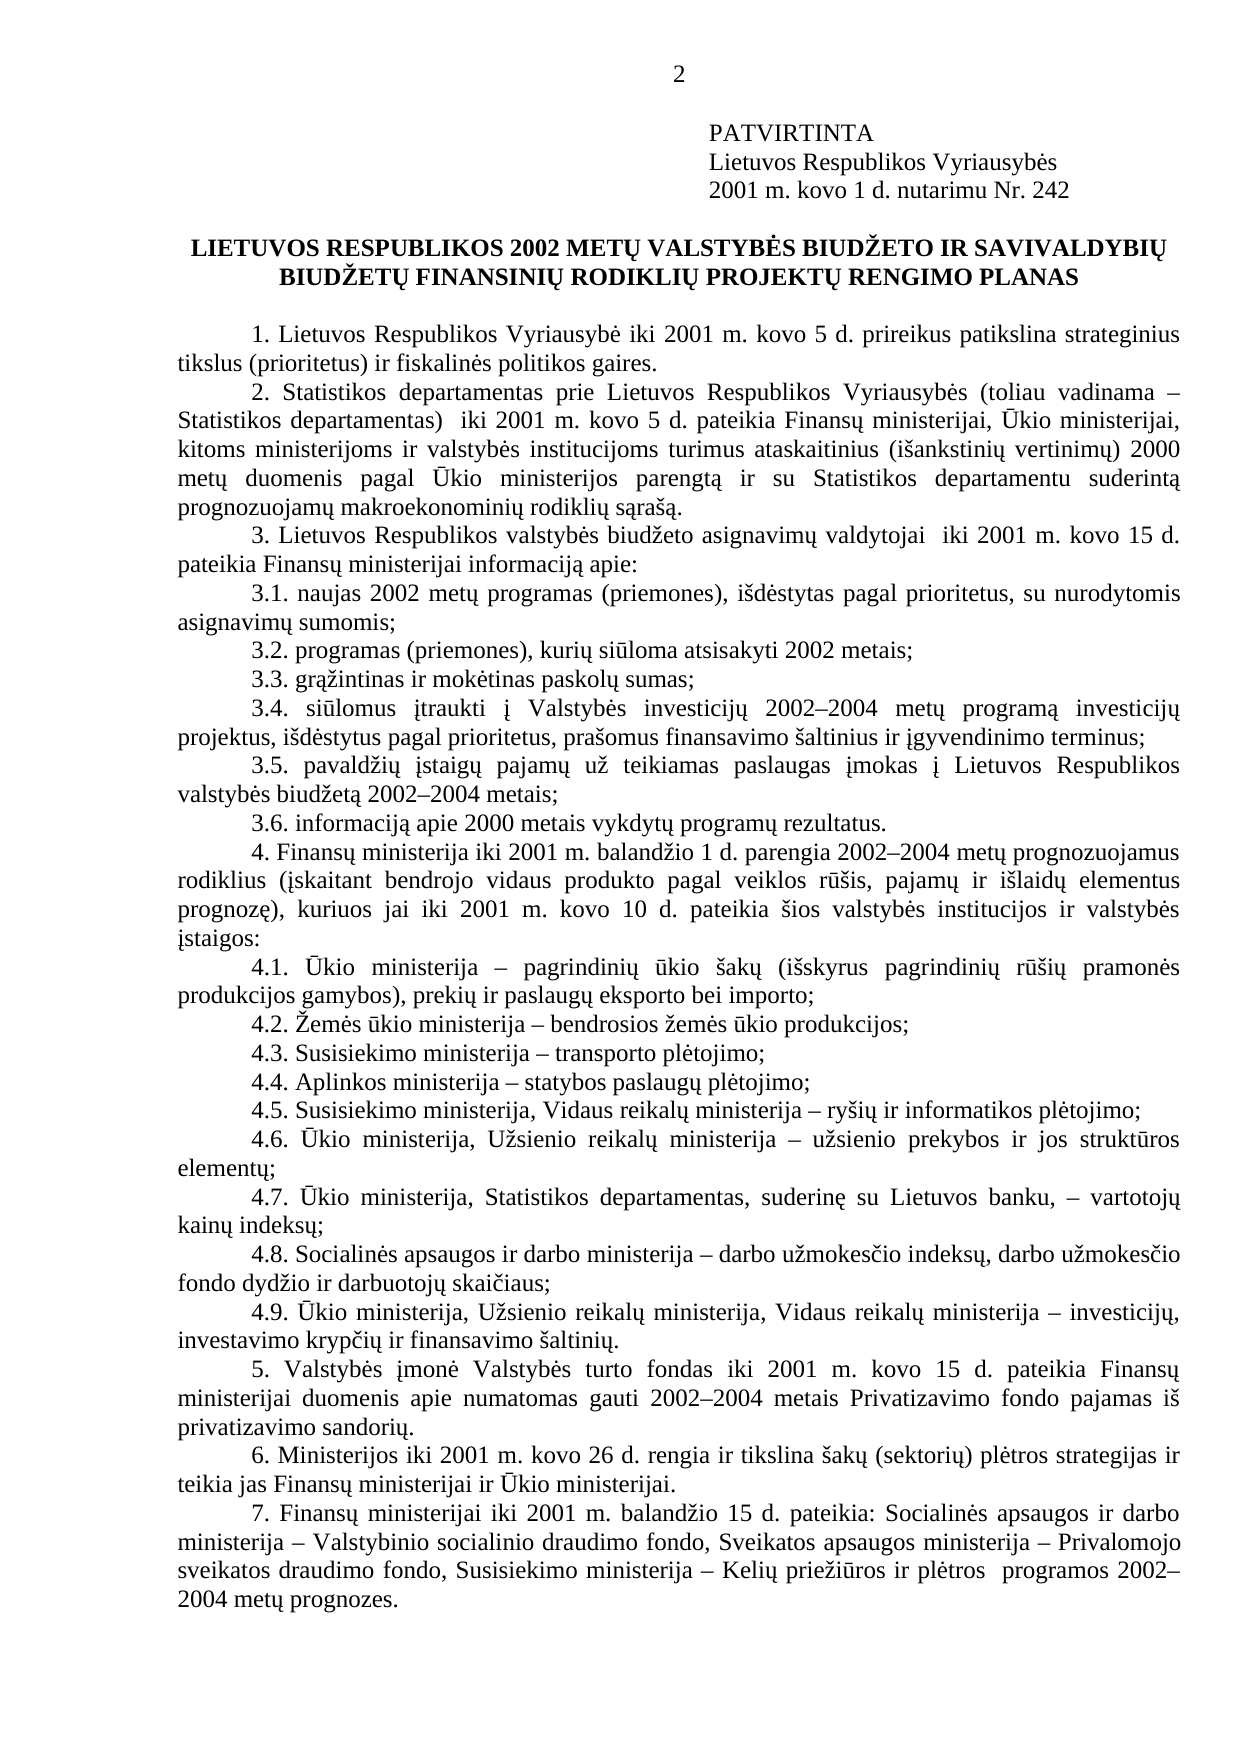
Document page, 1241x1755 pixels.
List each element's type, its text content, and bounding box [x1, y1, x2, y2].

text 2001 m. kovo 1 d. nutarimu Nr. 242 [177, 176, 1181, 204]
text 7. Finansų ministerijai iki 2001 m. balandžio 15 d. pateikia: Socialinės apsaugos ir darbo ministerija – Valstybinio socialinio draudimo fondo, Sveikatos apsaugos ministerija – Privalomojo sveikatos draudimo fondo, Susisiekimo ministerija – Kelių priežiūros ir plėtros programos 2002–2004 metų prognozes. [177, 1498, 1181, 1613]
text 3.6. informaciją apie 2000 metais vykdytų programų rezultatus. [177, 808, 1181, 837]
text 4.1. Ūkio ministerija – pagrindinių ūkio šakų (išskyrus pagrindinių rūšių pramonės produkcijos gamybos), prekių ir paslaugų eksporto bei importo; [177, 952, 1181, 1009]
text 2. Statistikos departamentas prie Lietuvos Respublikos Vyriausybės (toliau vadinama – Statistikos departamentas) iki 2001 m. kovo 5 d. pateikia Finansų ministerijai, Ūkio ministerijai, kitoms ministerijoms ir valstybės institucijoms turimus ataskaitinius (išankstinių vertinimų) 2000 metų duomenis pagal Ūkio ministerijos parengtą ir su Statistikos departamentu suderintą prognozuojamų makroekonominių rodiklių sąrašą. [177, 377, 1181, 521]
text 4.5. Susisiekimo ministerija, Vidaus reikalų ministerija – ryšių ir informatikos plėtojimo; [177, 1096, 1181, 1124]
text 3.1. naujas 2002 metų programas (priemones), išdėstytas pagal prioritetus, su nurodytomis asignavimų sumomis; [177, 578, 1181, 636]
text 4. Finansų ministerija iki 2001 m. balandžio 1 d. parengia 2002–2004 metų prognozuojamus rodiklius (įskaitant bendrojo vidaus produkto pagal veiklos rūšis, pajamų ir išlaidų elementus prognozę), kuriuos jai iki 2001 m. kovo 10 d. pateikia šios valstybės institucijos ir valstybės įstaigos: [177, 837, 1181, 952]
text 4.6. Ūkio ministerija, Užsienio reikalų ministerija – užsienio prekybos ir jos struktūros elementų; [177, 1124, 1181, 1182]
text 4.2. Žemės ūkio ministerija – bendrosios žemės ūkio produkcijos; [177, 1009, 1181, 1038]
text 4.8. Socialinės apsaugos ir darbo ministerija – darbo užmokesčio indeksų, darbo užmokesčio fondo dydžio ir darbuotojų skaičiaus; [177, 1239, 1181, 1297]
text 3.3. grąžintinas ir mokėtinas paskolų sumas; [177, 664, 1181, 693]
text 3.5. pavaldžių įstaigų pajamų už teikiamas paslaugas įmokas į Lietuvos Respublikos valstybės biudžetą 2002–2004 metais; [177, 751, 1181, 808]
text 5. Valstybės įmonė Valstybės turto fondas iki 2001 m. kovo 15 d. pateikia Finansų ministerijai duomenis apie numatomas gauti 2002–2004 metais Privatizavimo fondo pajamas iš privatizavimo sandorių. [177, 1354, 1181, 1441]
text 3.4. siūlomus įtraukti į Valstybės investicijų 2002–2004 metų programą investicijų projektus, išdėstytus pagal prioritetus, prašomus finansavimo šaltinius ir įgyvendinimo terminus; [177, 693, 1181, 751]
text 4.7. Ūkio ministerija, Statistikos departamentas, suderinę su Lietuvos banku, – vartotojų kainų indeksų; [177, 1182, 1181, 1239]
text 3.2. programas (priemones), kurių siūloma atsisakyti 2002 metais; [177, 636, 1181, 664]
text 4.4. Aplinkos ministerija – statybos paslaugų plėtojimo; [177, 1067, 1181, 1096]
text 4.3. Susisiekimo ministerija – transporto plėtojimo; [177, 1038, 1181, 1067]
text Lietuvos Respublikos Vyriausybės [177, 147, 1181, 176]
text 4.9. Ūkio ministerija, Užsienio reikalų ministerija, Vidaus reikalų ministerija – investicijų, investavimo krypčių ir finansavimo šaltinių. [177, 1297, 1181, 1354]
text PATVIRTINTA [177, 118, 1181, 147]
text 1. Lietuvos Respublikos Vyriausybė iki 2001 m. kovo 5 d. prireikus patikslina strateginius tikslus (prioritetus) ir fiskalinės politikos gaires. [177, 319, 1181, 377]
text LIETUVOS RESPUBLIKOS 2002 METŲ VALSTYBĖS BIUDŽETO IR SAVIVALDYBIŲ BIUDŽETŲ FINANSINIŲ RODIKLIŲ PROJEKTŲ RENGIMO PLANAS [177, 233, 1181, 291]
text 6. Ministerijos iki 2001 m. kovo 26 d. rengia ir tikslina šakų (sektorių) plėtros strategijas ir teikia jas Finansų ministerijai ir Ūkio ministerijai. [177, 1441, 1181, 1498]
text 3. Lietuvos Respublikos valstybės biudžeto asignavimų valdytojai iki 2001 m. kovo 15 d. pateikia Finansų ministerijai informaciją apie: [177, 521, 1181, 578]
